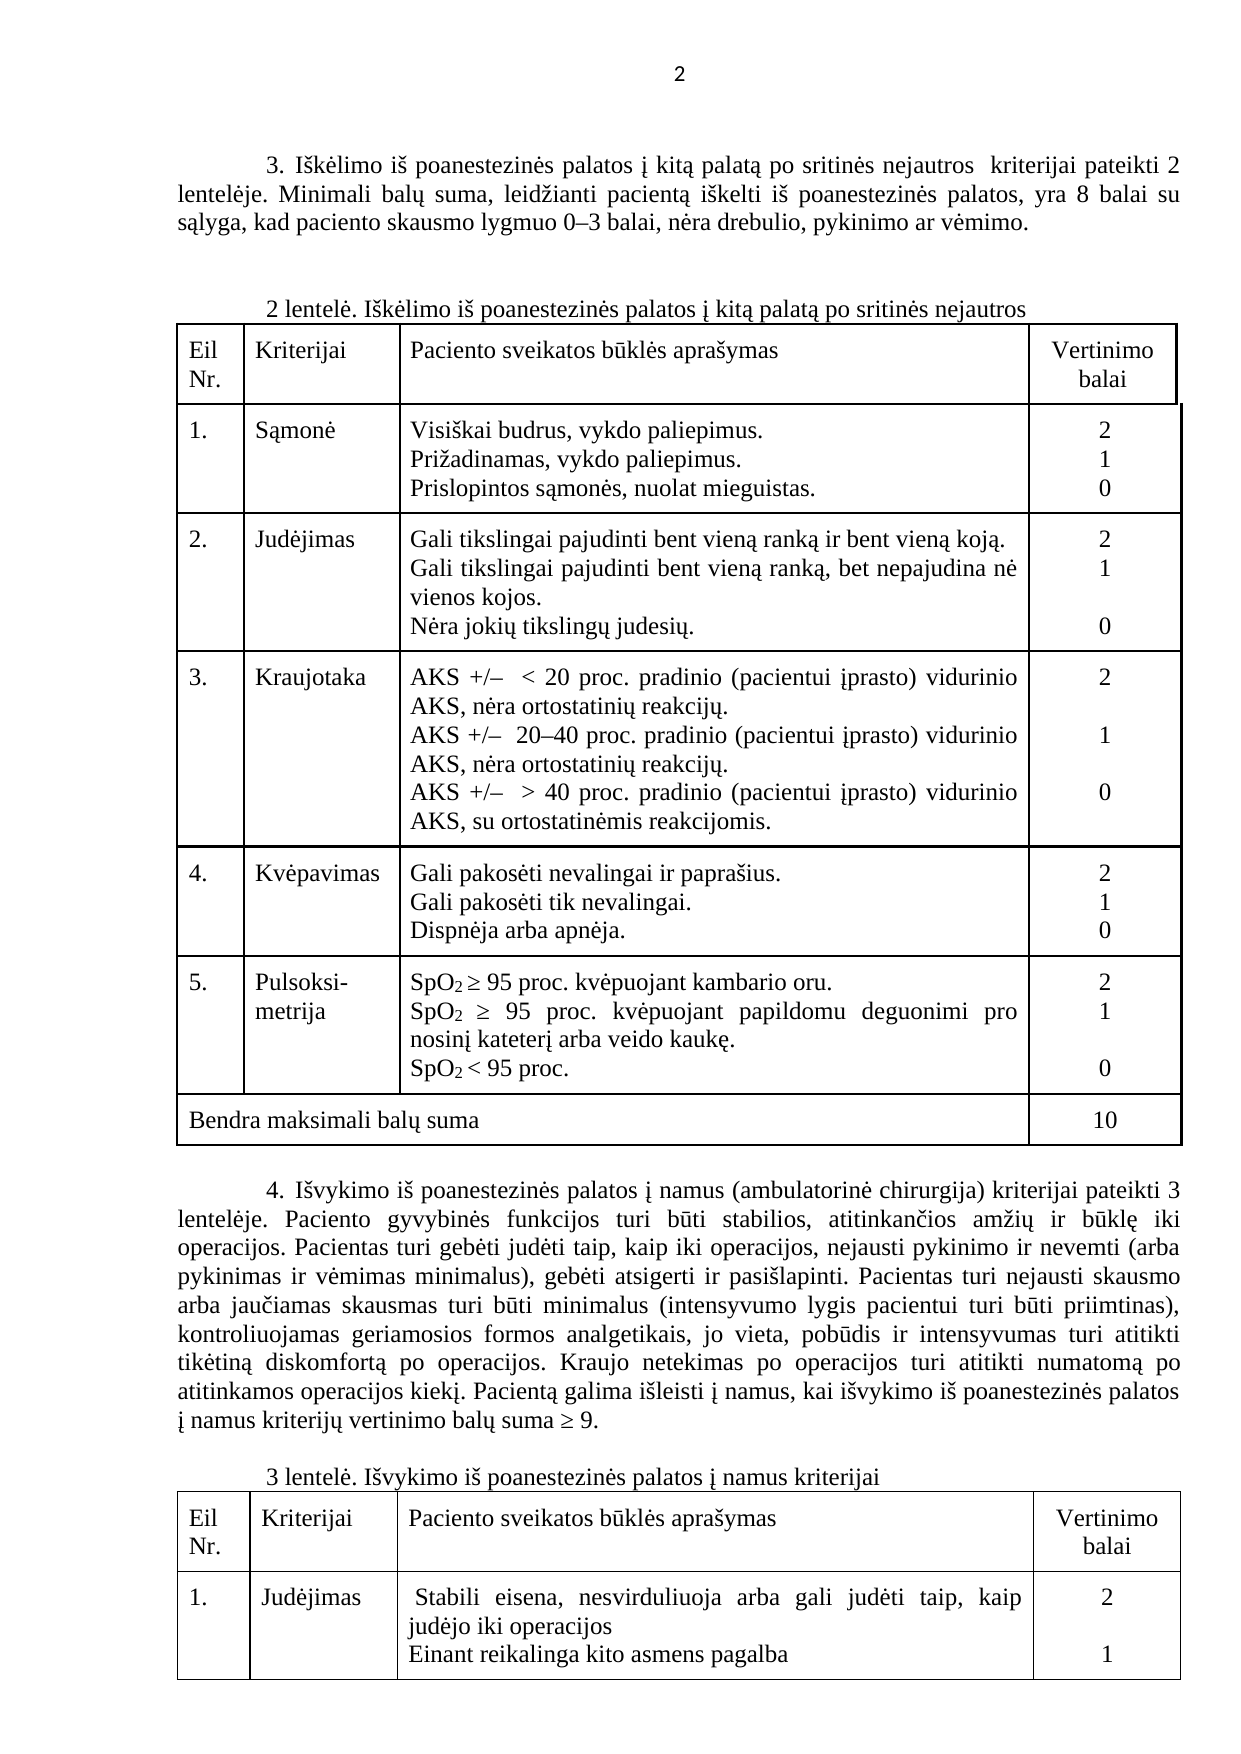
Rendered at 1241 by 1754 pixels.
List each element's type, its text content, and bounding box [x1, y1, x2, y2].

table_cell SpO2 ≥ 95 proc. kvėpuojant kambario oru. SpO2 ≥ 95 proc. kvėpuojant papildomu deguonimi pro nosinį kateterį arba veido kaukę. SpO2 < 95 proc. [401, 957, 1028, 1092]
table_cell Gali tikslingai pajudinti bent vieną ranką ir bent vieną koją. Gali tikslingai pajudinti bent vieną ranką, bet nepajudina nė vienos kojos. Nėra jokių tikslingų judesių. [401, 514, 1028, 650]
table_header Eil Nr. [178, 325, 243, 403]
table_cell Kvėpavimas [245, 848, 399, 954]
table_cell Sąmonė [245, 405, 399, 512]
table_cell Kraujotaka [245, 652, 399, 845]
text 2 lentelė. Iškėlimo iš poanestezinės palatos į kitą palatą po sritinės nejautros [177, 294, 1181, 322]
table_cell Pulsoksi-metrija [245, 957, 399, 1092]
table_cell 5. [178, 957, 243, 1092]
table_cell Visiškai budrus, vykdo paliepimus. Prižadinamas, vykdo paliepimus. Prislopintos sąmonės, nuolat mieguistas. [401, 405, 1028, 512]
table_cell 1. [178, 1572, 249, 1679]
table_cell Bendra maksimali balų suma [178, 1095, 1028, 1144]
table_cell 3. [178, 652, 243, 845]
table_header Vertinimo balai [1030, 325, 1175, 403]
text 3 lentelė. Išvykimo iš poanestezinės palatos į namus kriterijai [177, 1462, 1181, 1491]
table_cell 2 1 0 [1030, 403, 1180, 512]
table_header Kriterijai [245, 325, 399, 403]
table_cell AKS +/– < 20 proc. pradinio (pacientui įprasto) vidurinio AKS, nėra ortostatinių reakcijų. AKS +/– 20–40 proc. pradinio (pacientui įprasto) vidurinio AKS, nėra ortostatinių reakcijų. AKS +/– > 40 proc. pradinio (pacientui įprasto) vidurinio AKS, su ortostatinėmis reakcijomis. [401, 652, 1028, 845]
table_header Kriterijai [251, 1492, 397, 1571]
table_cell 2 1 0 [1030, 848, 1180, 954]
table_cell Gali pakosėti nevalingai ir paprašius. Gali pakosėti tik nevalingai. Dispnėja arba apnėja. [401, 848, 1028, 954]
table_header Paciento sveikatos būklės aprašymas [398, 1492, 1033, 1571]
table_cell Judėjimas [251, 1572, 397, 1679]
table_cell 2 1 0 [1030, 652, 1180, 845]
table_cell Judėjimas [245, 514, 399, 650]
table_header Eil Nr. [178, 1492, 249, 1571]
text 4. Išvykimo iš poanestezinės palatos į namus (ambulatorinė chirurgija) kriterijai pateikti 3 lentelėje. Paciento gyvybinės funkcijos turi būti stabilios, atitinkančios amžių ir būklę iki operacijos. Pacientas turi gebėti judėti taip, kaip iki operacijos, nejausti pykinimo ir nevemti (arba pykinimas ir vėmimas minimalus), gebėti atsigerti ir pasišlapinti. Pacientas turi nejausti skausmo arba jaučiamas skausmas turi būti minimalus (intensyvumo lygis pacientui turi būti priimtinas), kontroliuojamas geriamosios formos analgetikais, jo vieta, pobūdis ir intensyvumas turi atitikti tikėtiną diskomfortą po operacijos. Kraujo netekimas po operacijos turi atitikti numatomą po atitinkamos operacijos kiekį. Pacientą galima išleisti į namus, kai išvykimo iš poanestezinės palatos į namus kriterijų vertinimo balų suma ≥ 9. [177, 1175, 1181, 1434]
table_cell 1. [178, 405, 243, 512]
table_cell 10 [1030, 1095, 1180, 1144]
table_header Vertinimo balai [1034, 1492, 1180, 1571]
table_cell 2 1 0 [1030, 514, 1180, 650]
table_cell 2. [178, 514, 243, 650]
table_cell 2 1 0 [1030, 957, 1180, 1092]
table_cell 4. [178, 848, 243, 954]
table_cell 2 1 [1034, 1572, 1180, 1679]
table_cell Stabili eisena, nesvirduliuoja arba gali judėti taip, kaip judėjo iki operacijos Einant reikalinga kito asmens pagalba [398, 1572, 1033, 1679]
text 3. Iškėlimo iš poanestezinės palatos į kitą palatą po sritinės nejautros kriterijai pateikti 2 lentelėje. Minimali balų suma, leidžianti pacientą iškelti iš poanestezinės palatos, yra 8 balai su sąlyga, kad paciento skausmo lygmuo 0–3 balai, nėra drebulio, pykinimo ar vėmimo. [177, 150, 1181, 236]
table_header Paciento sveikatos būklės aprašymas [401, 325, 1028, 403]
